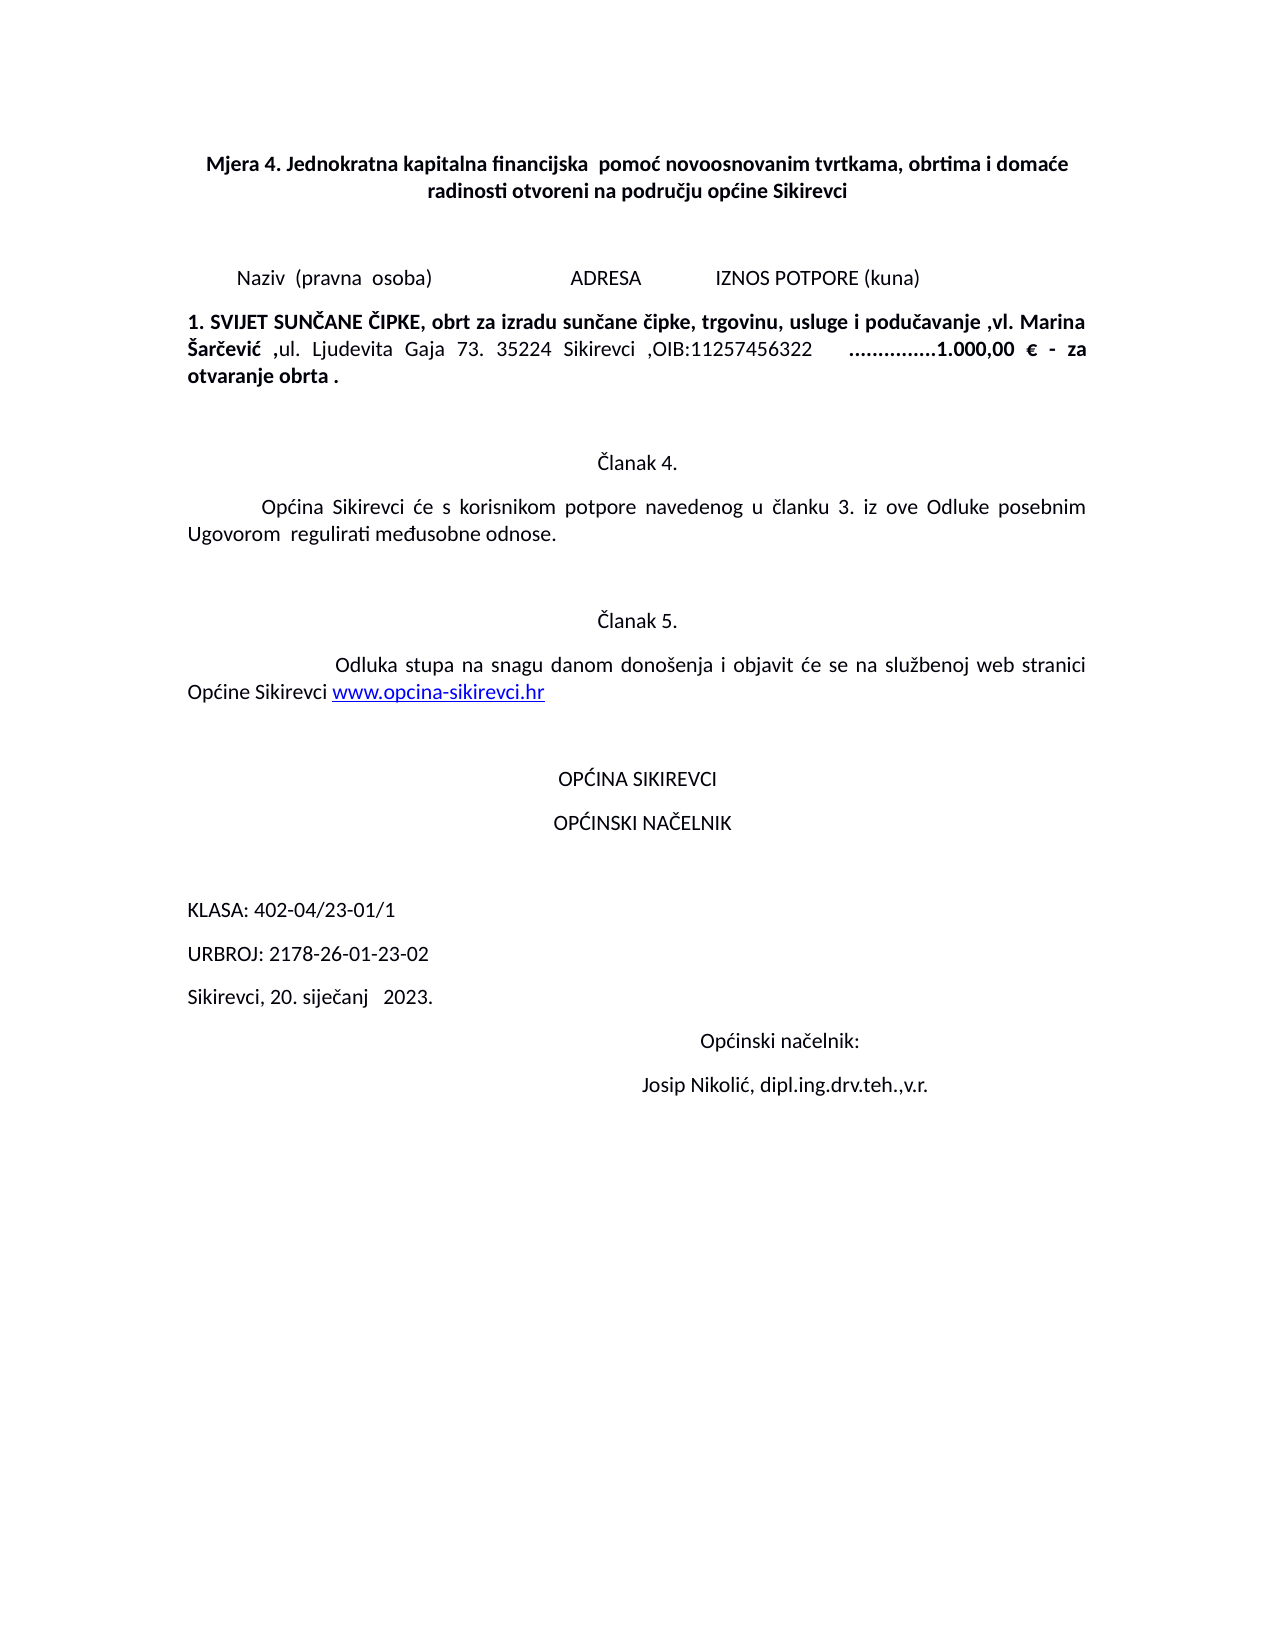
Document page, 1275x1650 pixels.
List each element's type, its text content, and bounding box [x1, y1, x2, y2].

text KLASA: 402-04/23-01/1 [187, 896, 1087, 923]
text Članak 5. [187, 607, 1087, 634]
text Sikirevci, 20. siječanj 2023. [187, 983, 1087, 1010]
text OPĆINA SIKIREVCI [187, 765, 1087, 792]
text 1. SVIJET SUNČANE ČIPKE, obrt za izradu sunčane čipke, trgovinu, usluge i podučavanje ,vl. Marina Šarčević ,ul. Ljudevita Gaja 73. 35224 Sikirevci ,OIB:11257456322 ...............1.000,00 € - za otvaranje obrta . [187, 308, 1087, 389]
text Josip Nikolić, dipl.ing.drv.teh.,v.r. [482, 1071, 1087, 1097]
text OPĆINSKI NAČELNIK [187, 809, 1087, 836]
text Mjera 4. Jednokratna kapitalna financijska pomoć novoosnovanim tvrtkama, obrtima i domaće radinosti otvoreni na području općine Sikirevci [187, 150, 1087, 204]
text Općina Sikirevci će s korisnikom potpore navedenog u članku 3. iz ove Odluke posebnim Ugovorom regulirati međusobne odnose. [187, 493, 1087, 547]
text Članak 4. [187, 449, 1087, 476]
text URBROJ: 2178-26-01-23-02 [187, 939, 1087, 967]
text Općinski načelnik: [482, 1027, 1087, 1054]
text Odluka stupa na snagu danom donošenja i objavit će se na službenoj web stranici Općine Sikirevci www.opcina-sikirevci.hr [187, 651, 1087, 705]
text Naziv (pravna osoba) ADRESA IZNOS POTPORE (kuna) [187, 264, 1087, 291]
